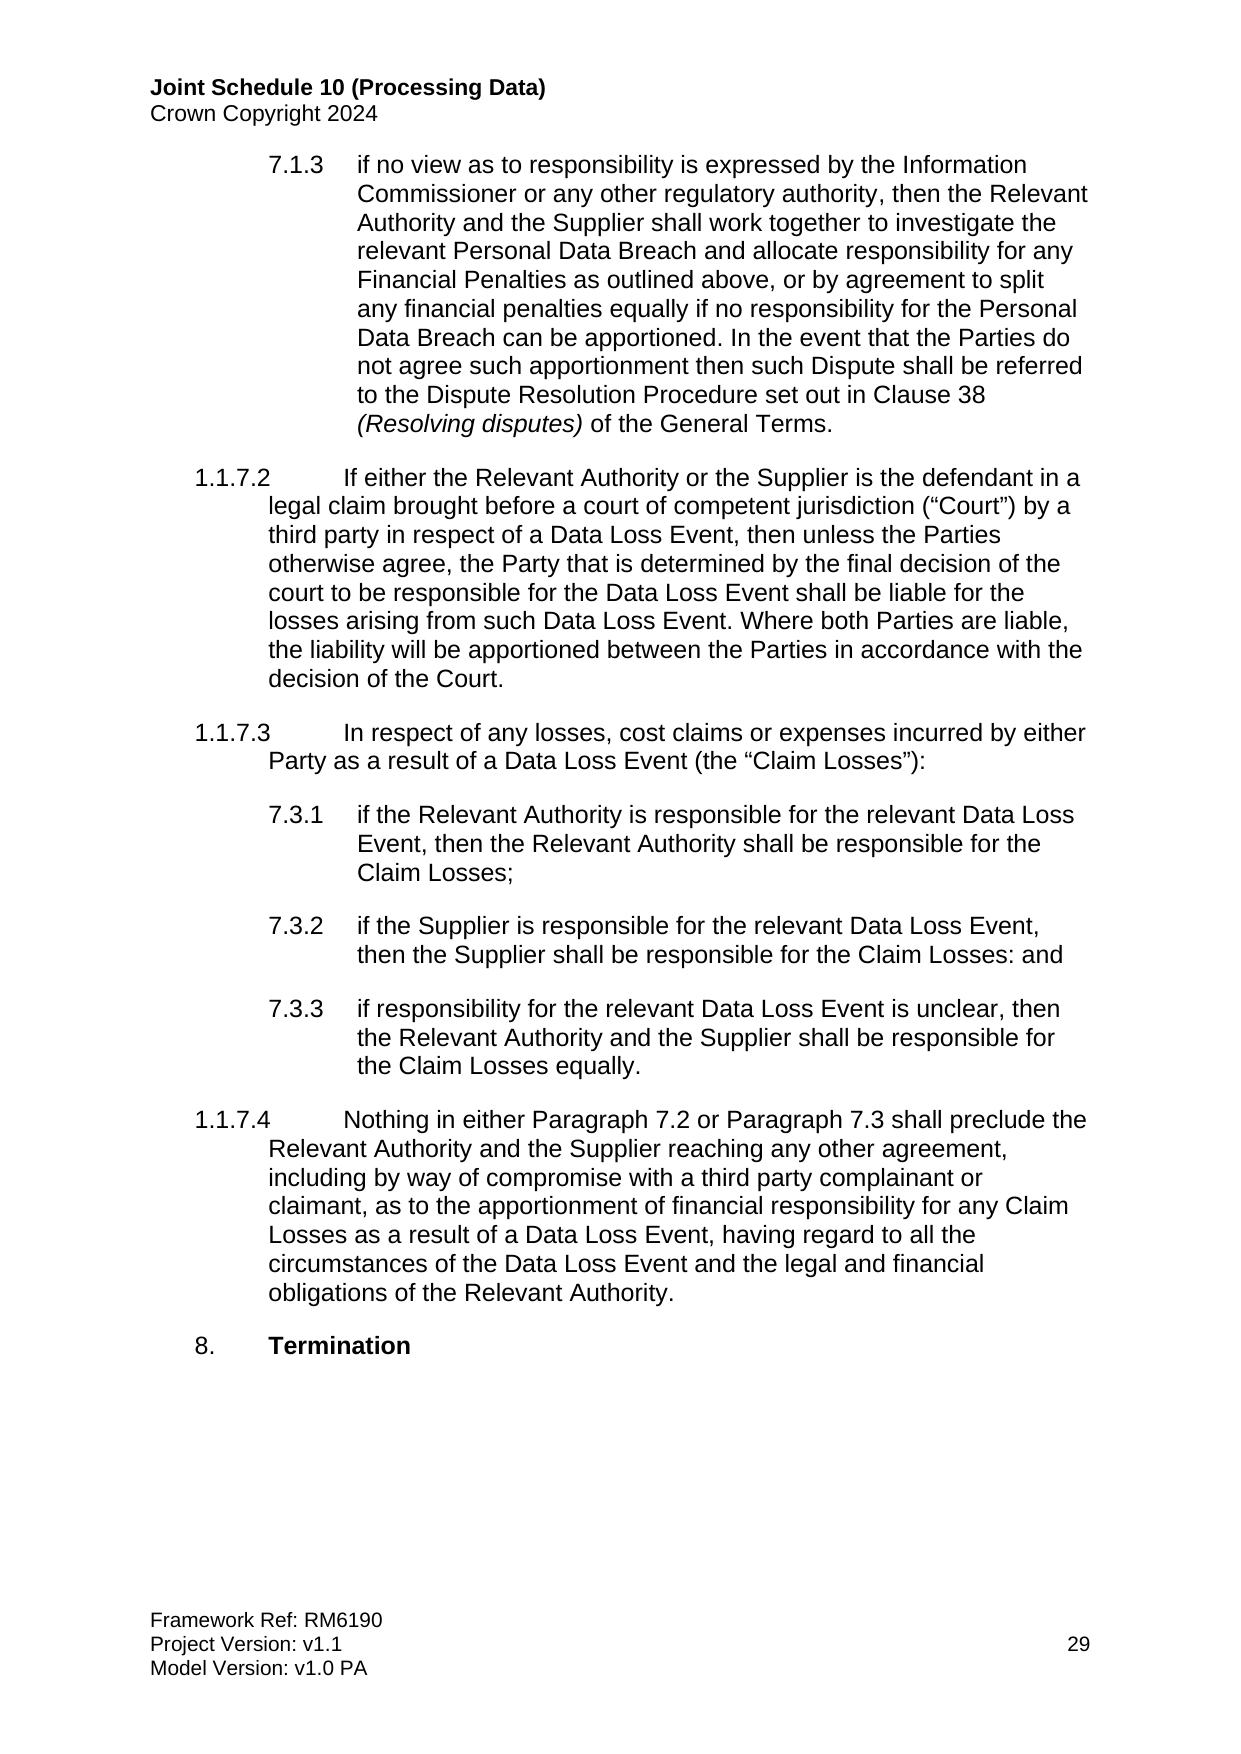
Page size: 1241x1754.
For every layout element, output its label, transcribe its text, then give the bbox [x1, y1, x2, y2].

list If either the Relevant Authority or the Supplier is the defendant in a legal claim brought before a court of competent jurisdiction (“Court”) by a third party in respect of a Data Loss Event, then unless the Parties otherwise agree, the Party that is determined by the final decision of the court to be responsible for the Data Loss Event shall be liable for the losses arising from such Data Loss Event. Where both Parties are liable, the liability will be apportioned between the Parties in accordance with the decision of the Court. [194, 462, 1090, 692]
list Termination [194, 1331, 1090, 1360]
list if no view as to responsibility is expressed by the Information Commissioner or any other regulatory authority, then the Relevant Authority and the Supplier shall work together to investigate the relevant Personal Data Breach and allocate responsibility for any Financial Penalties as outlined above, or by agreement to split any financial penalties equally if no responsibility for the Personal Data Breach can be apportioned. In the event that the Parties do not agree such apportionment then such Dispute shall be referred to the Dispute Resolution Procedure set out in Clause 38 (Resolving disputes) of the General Terms. [268, 150, 1090, 437]
list if the Relevant Authority is responsible for the relevant Data Loss Event, then the Relevant Authority shall be responsible for the Claim Losses; [268, 800, 1090, 886]
list Nothing in either Paragraph 7.2 or Paragraph 7.3 shall preclude the Relevant Authority and the Supplier reaching any other agreement, including by way of compromise with a third party complainant or claimant, as to the apportionment of financial responsibility for any Claim Losses as a result of a Data Loss Event, having regard to all the circumstances of the Data Loss Event and the legal and financial obligations of the Relevant Authority. [194, 1105, 1090, 1306]
list if the Supplier is responsible for the relevant Data Loss Event, then the Supplier shall be responsible for the Claim Losses: and [268, 911, 1090, 969]
list if responsibility for the relevant Data Loss Event is unclear, then the Relevant Authority and the Supplier shall be responsible for the Claim Losses equally. [268, 994, 1090, 1080]
list In respect of any losses, cost claims or expenses incurred by either Party as a result of a Data Loss Event (the “Claim Losses”): [194, 717, 1090, 775]
